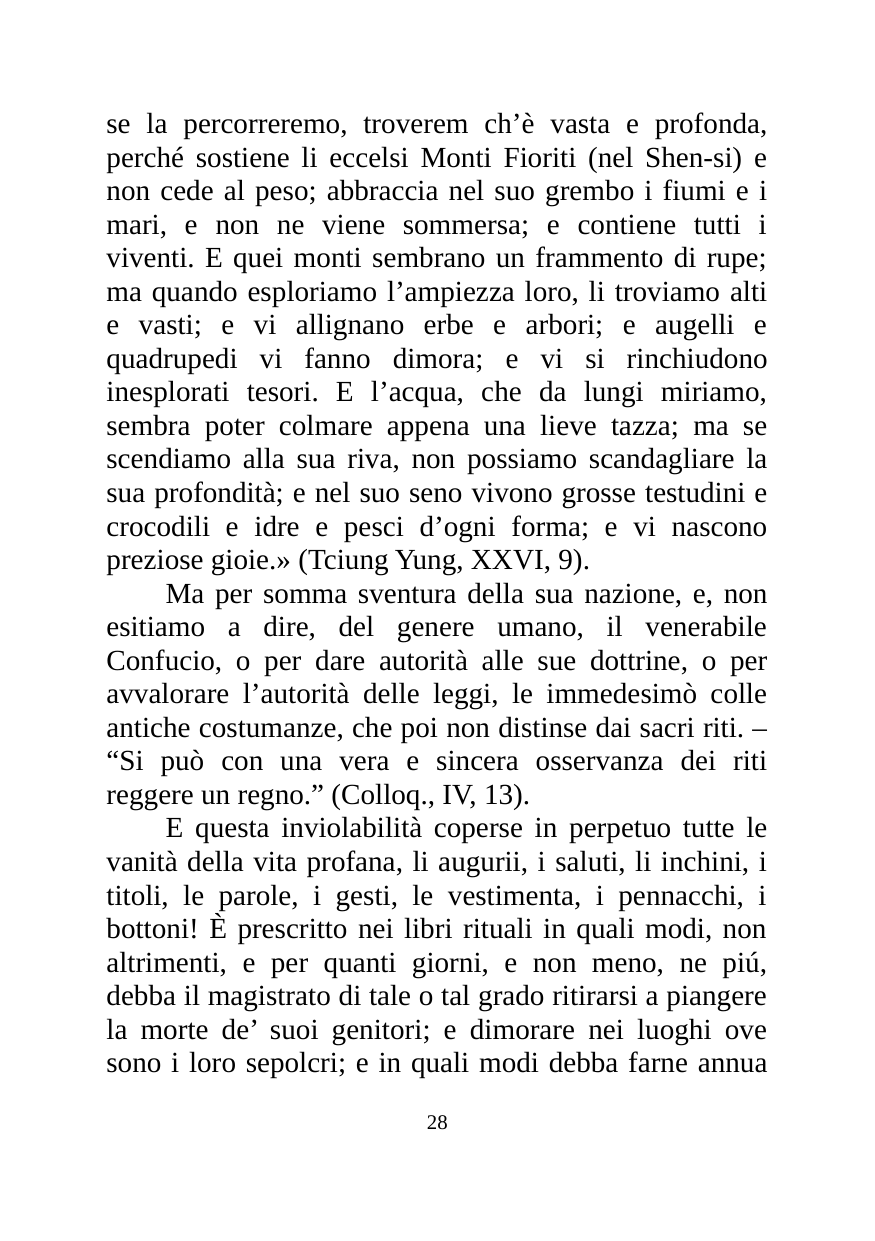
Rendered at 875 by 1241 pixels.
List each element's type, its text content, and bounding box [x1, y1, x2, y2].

text se la percorreremo, troverem ch’è vasta e profonda, perché sostiene li eccelsi Monti Fioriti (nel Shen-si) e non cede al peso; abbraccia nel suo grembo i fiumi e i mari, e non ne viene sommersa; e contiene tutti i viventi. E quei monti sembrano un frammento di rupe; ma quando esploriamo l’ampiezza loro, li troviamo alti e vasti; e vi allignano erbe e arbori; e augelli e quadrupedi vi fanno dimora; e vi si rinchiudono inesplorati tesori. E l’acqua, che da lungi miriamo, sembra poter colmare appena una lieve tazza; ma se scendiamo alla sua riva, non possiamo scandagliare la sua profondità; e nel suo seno vivono grosse testudini e crocodili e idre e pesci d’ogni forma; e vi nascono preziose gioie.» (Tciung Yung, XXVI, 9). [106, 106, 768, 576]
text Ma per somma sventura della sua nazione, e, non esitiamo a dire, del genere umano, il venerabile Confucio, o per dare autorità alle sue dottrine, o per avvalorare l’autorità delle leggi, le immedesimò colle antiche costumanze, che poi non distinse dai sacri riti. – “Si può con una vera e sincera osservanza dei riti reggere un regno.” (Colloq., IV, 13). [106, 576, 768, 811]
text E questa inviolabilità coperse in perpetuo tutte le vanità della vita profana, li augurii, i saluti, li inchini, i titoli, le parole, i gesti, le vestimenta, i pennacchi, i bottoni! È prescritto nei libri rituali in quali modi, non altrimenti, e per quanti giorni, e non meno, ne piú, debba il magistrato di tale o tal grado ritirarsi a piangere la morte de’ suoi genitori; e dimorare nei luoghi ove sono i loro sepolcri; e in quali modi debba farne annua [106, 811, 768, 1079]
